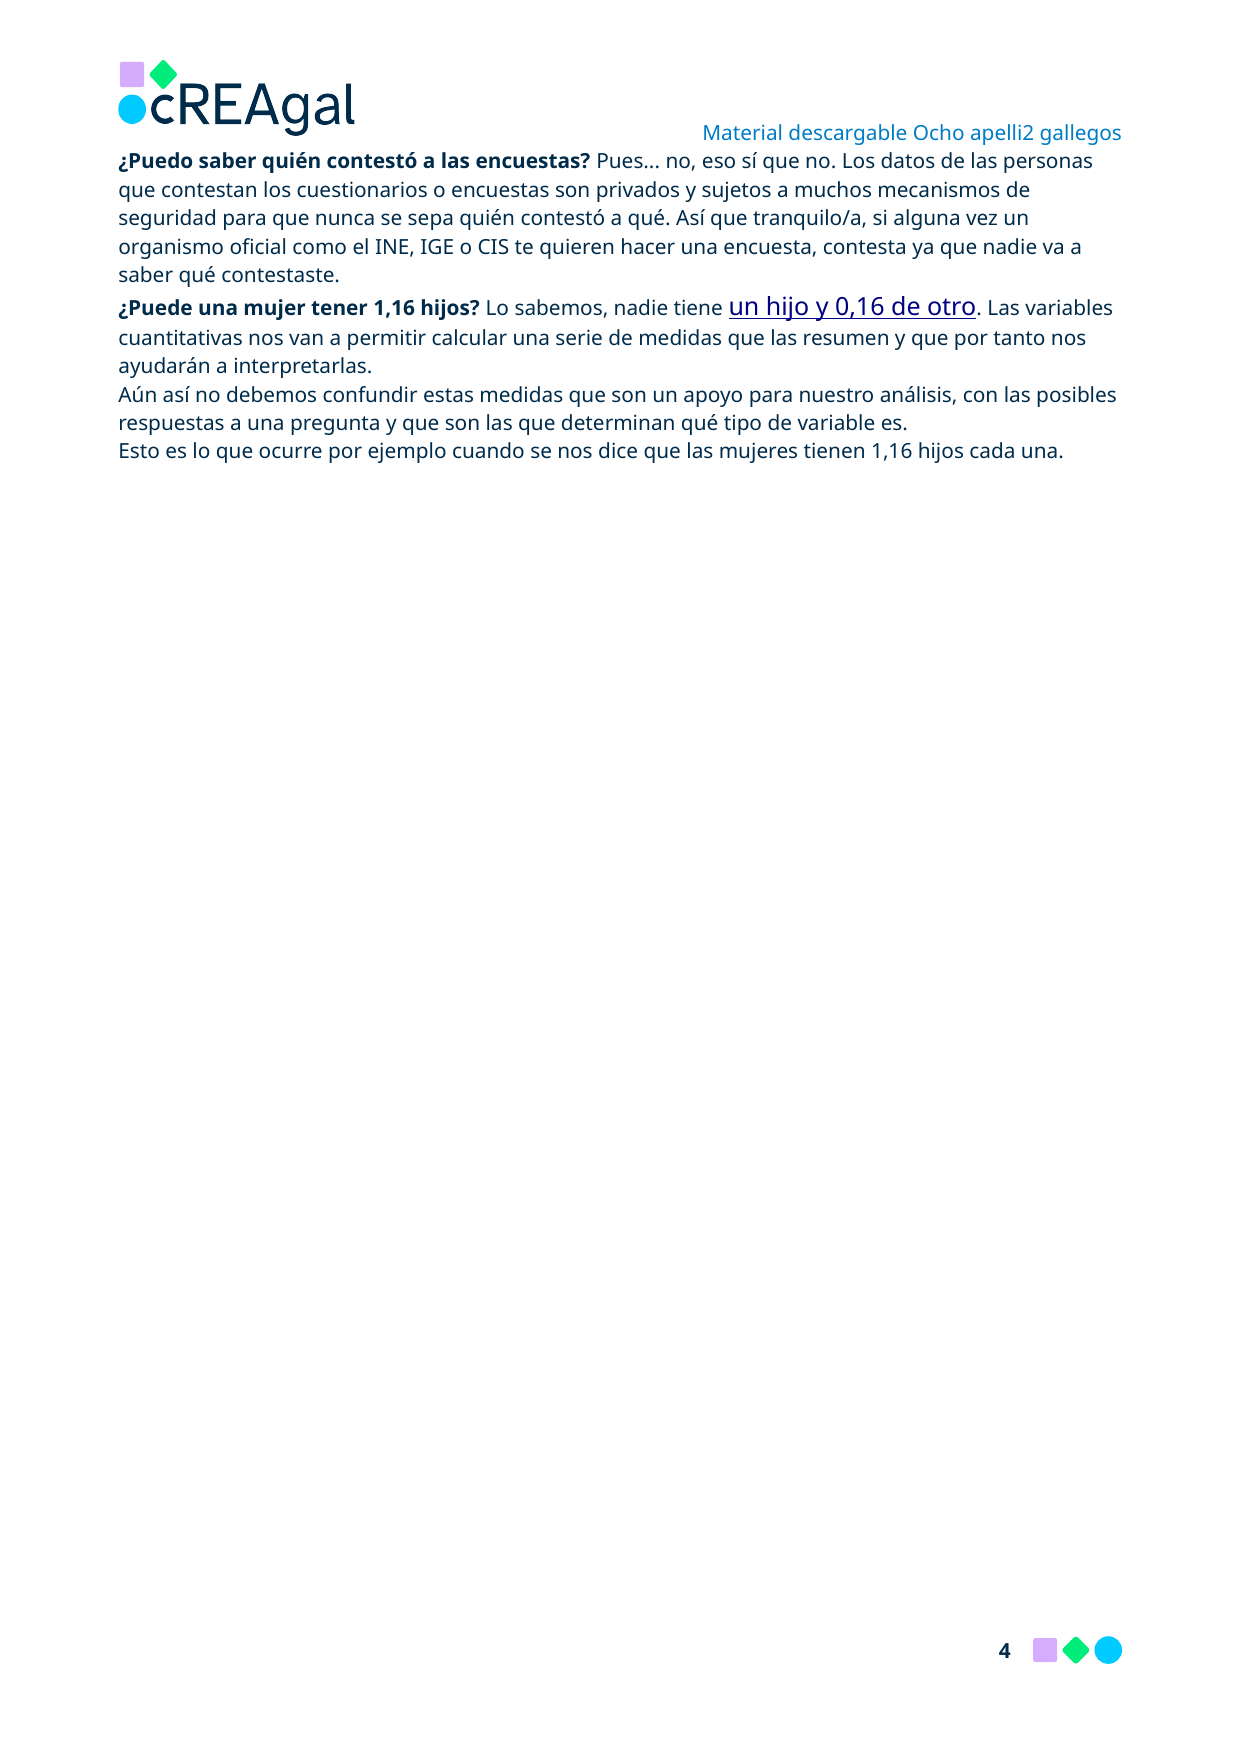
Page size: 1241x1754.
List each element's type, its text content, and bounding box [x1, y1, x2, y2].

picture [118, 60, 355, 136]
text Aún así no debemos confundir estas medidas que son un apoyo para nuestro análisis, con las posibles respuestas a una pregunta y que son las que determinan qué tipo de variable es. Esto es lo que ocurre por ejemplo cuando se nos dice que las mujeres tienen 1,16 hijos cada una. [118, 380, 1122, 465]
text ¿Puede una mujer tener 1,16 hijos? Lo sabemos, nadie tiene un hijo y 0,16 de otro. Las variables cuantitativas nos van a permitir calcular una serie de medidas que las resumen y que por tanto nos ayudarán a interpretarlas. [118, 289, 1122, 380]
text ¿Puedo saber quién contestó a las encuestas? Pues... no, eso sí que no. Los datos de las personas que contestan los cuestionarios o encuestas son privados y sujetos a muchos mecanismos de seguridad para que nunca se sepa quién contestó a qué. Así que tranquilo/a, si alguna vez un organismo oficial como el INE, IGE o CIS te quieren hacer una encuesta, contesta ya que nadie va a saber qué contestaste. [118, 147, 1122, 289]
